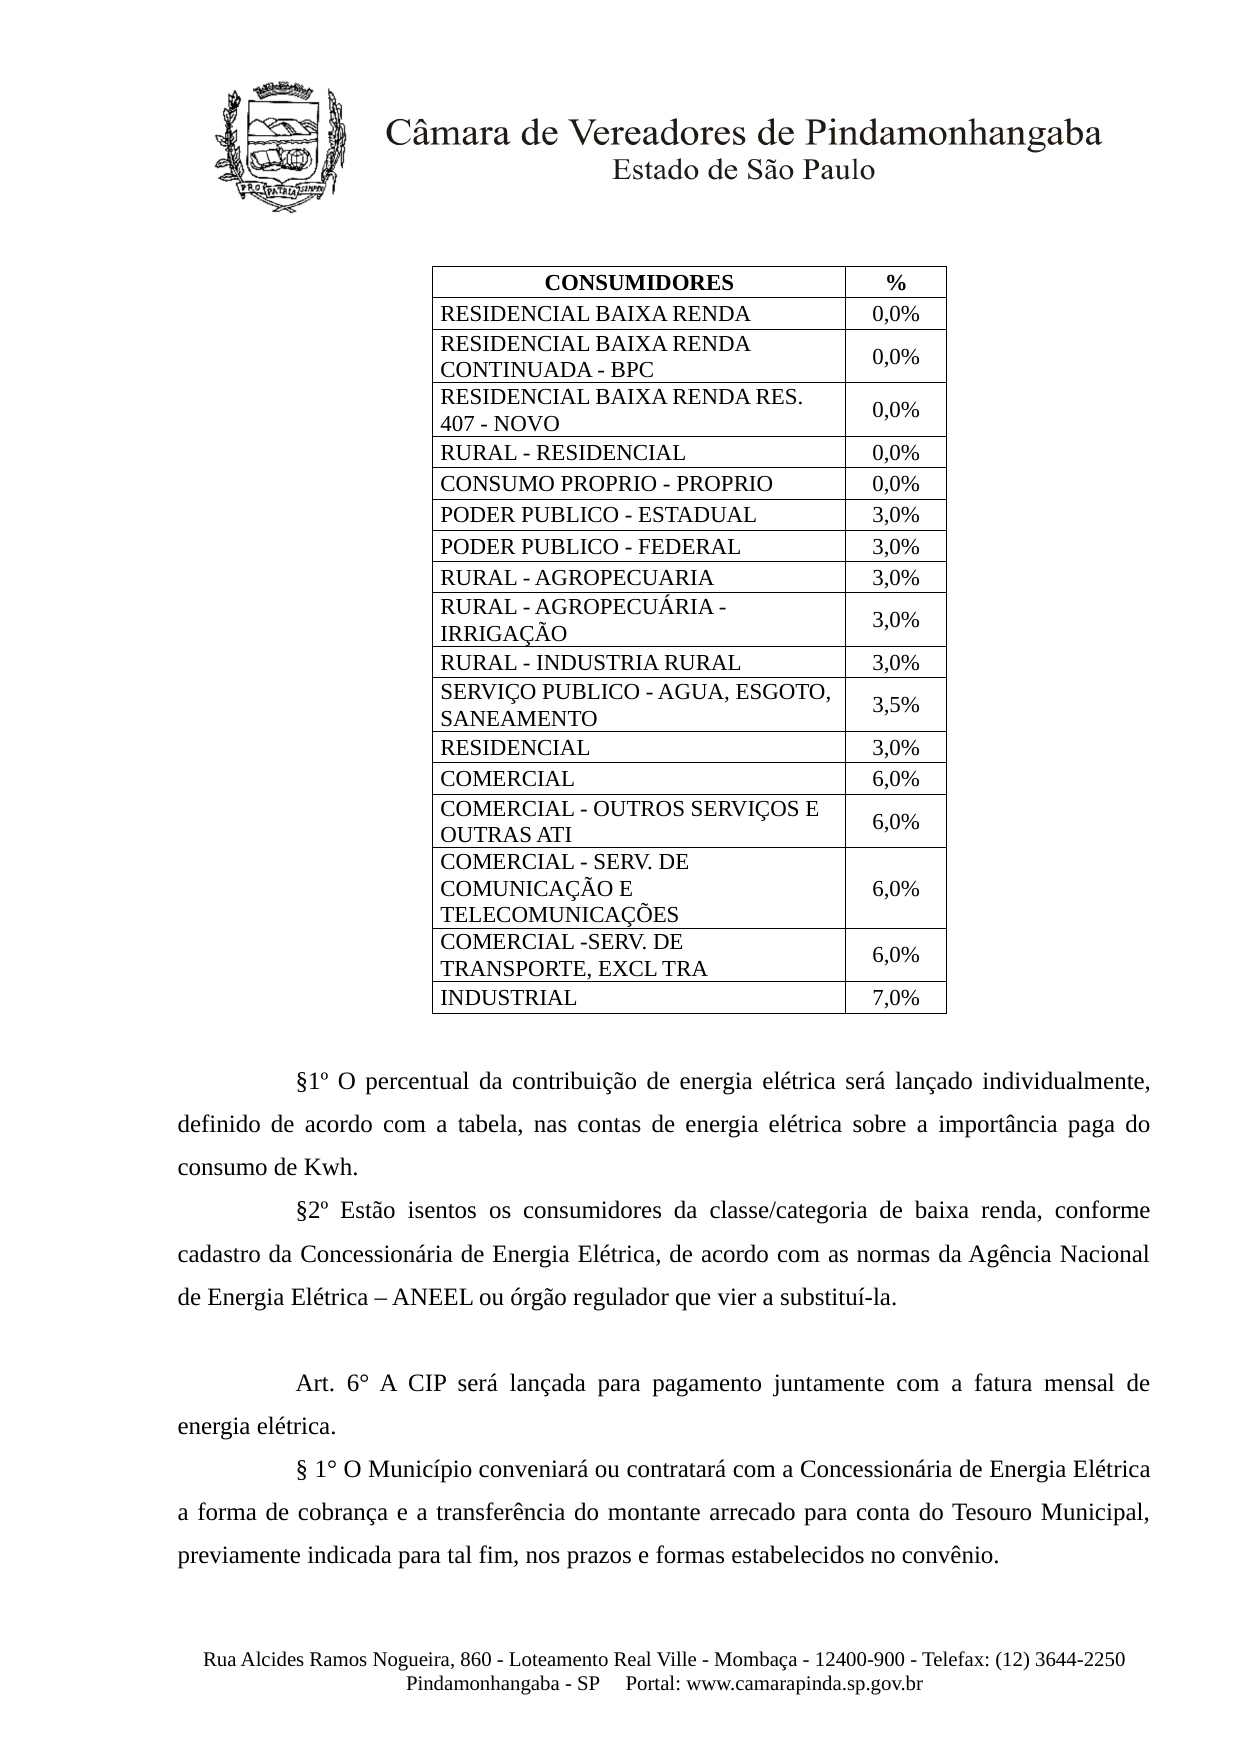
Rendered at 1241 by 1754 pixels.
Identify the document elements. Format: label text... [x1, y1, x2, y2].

table_cell 6,0% [846, 795, 946, 847]
table_cell 0,0% [846, 437, 946, 467]
table_header CONSUMIDORES [433, 267, 845, 297]
table_cell 0,0% [846, 298, 946, 328]
table_cell INDUSTRIAL [433, 982, 845, 1012]
table_cell 3,0% [846, 732, 946, 762]
text §1º O percentual da contribuição de energia elétrica será lançado individualmente, definido de acordo com a tabela, nas contas de energia elétrica sobre a importância paga do consumo de Kwh. [177, 1066, 1152, 1181]
table_cell 3,0% [846, 531, 946, 561]
text Art. 6° A CIP será lançada para pagamento juntamente com a fatura mensal de energia elétrica. [177, 1368, 1152, 1440]
table_cell RESIDENCIAL BAIXA RENDA [433, 298, 845, 328]
table_cell 3,5% [846, 678, 946, 731]
text §2º Estão isentos os consumidores da classe/categoria de baixa renda, conforme cadastro da Concessionária de Energia Elétrica, de acordo com as normas da Agência Nacional de Energia Elétrica – ANEEL ou órgão regulador que vier a substituí-la. [177, 1196, 1152, 1311]
table_cell 7,0% [846, 982, 946, 1012]
table_cell 6,0% [846, 929, 946, 981]
table_cell PODER PUBLICO - ESTADUAL [433, 500, 845, 530]
table_cell RURAL - INDUSTRIA RURAL [433, 647, 845, 677]
table_header % [846, 267, 946, 297]
table_cell 0,0% [846, 383, 946, 436]
table_cell CONSUMO PROPRIO - PROPRIO [433, 468, 845, 498]
table_cell 6,0% [846, 763, 946, 793]
table_cell RURAL - RESIDENCIAL [433, 437, 845, 467]
table_cell COMERCIAL [433, 763, 845, 793]
table_cell 3,0% [846, 500, 946, 530]
table_cell RESIDENCIAL [433, 732, 845, 762]
text § 1° O Município conveniará ou contratará com a Concessionária de Energia Elétrica a forma de cobrança e a transferência do montante arrecado para conta do Tesouro Municipal, previamente indicada para tal fim, nos prazos e formas estabelecidos no convênio. [177, 1454, 1152, 1569]
picture [193, 68, 1135, 228]
table_cell 3,0% [846, 562, 946, 592]
table_cell 0,0% [846, 330, 946, 382]
table_cell RURAL - AGROPECUARIA [433, 562, 845, 592]
table_cell 3,0% [846, 593, 946, 646]
table_cell 3,0% [846, 647, 946, 677]
table_cell 6,0% [846, 848, 946, 927]
table_cell 0,0% [846, 468, 946, 498]
table_cell PODER PUBLICO - FEDERAL [433, 531, 845, 561]
